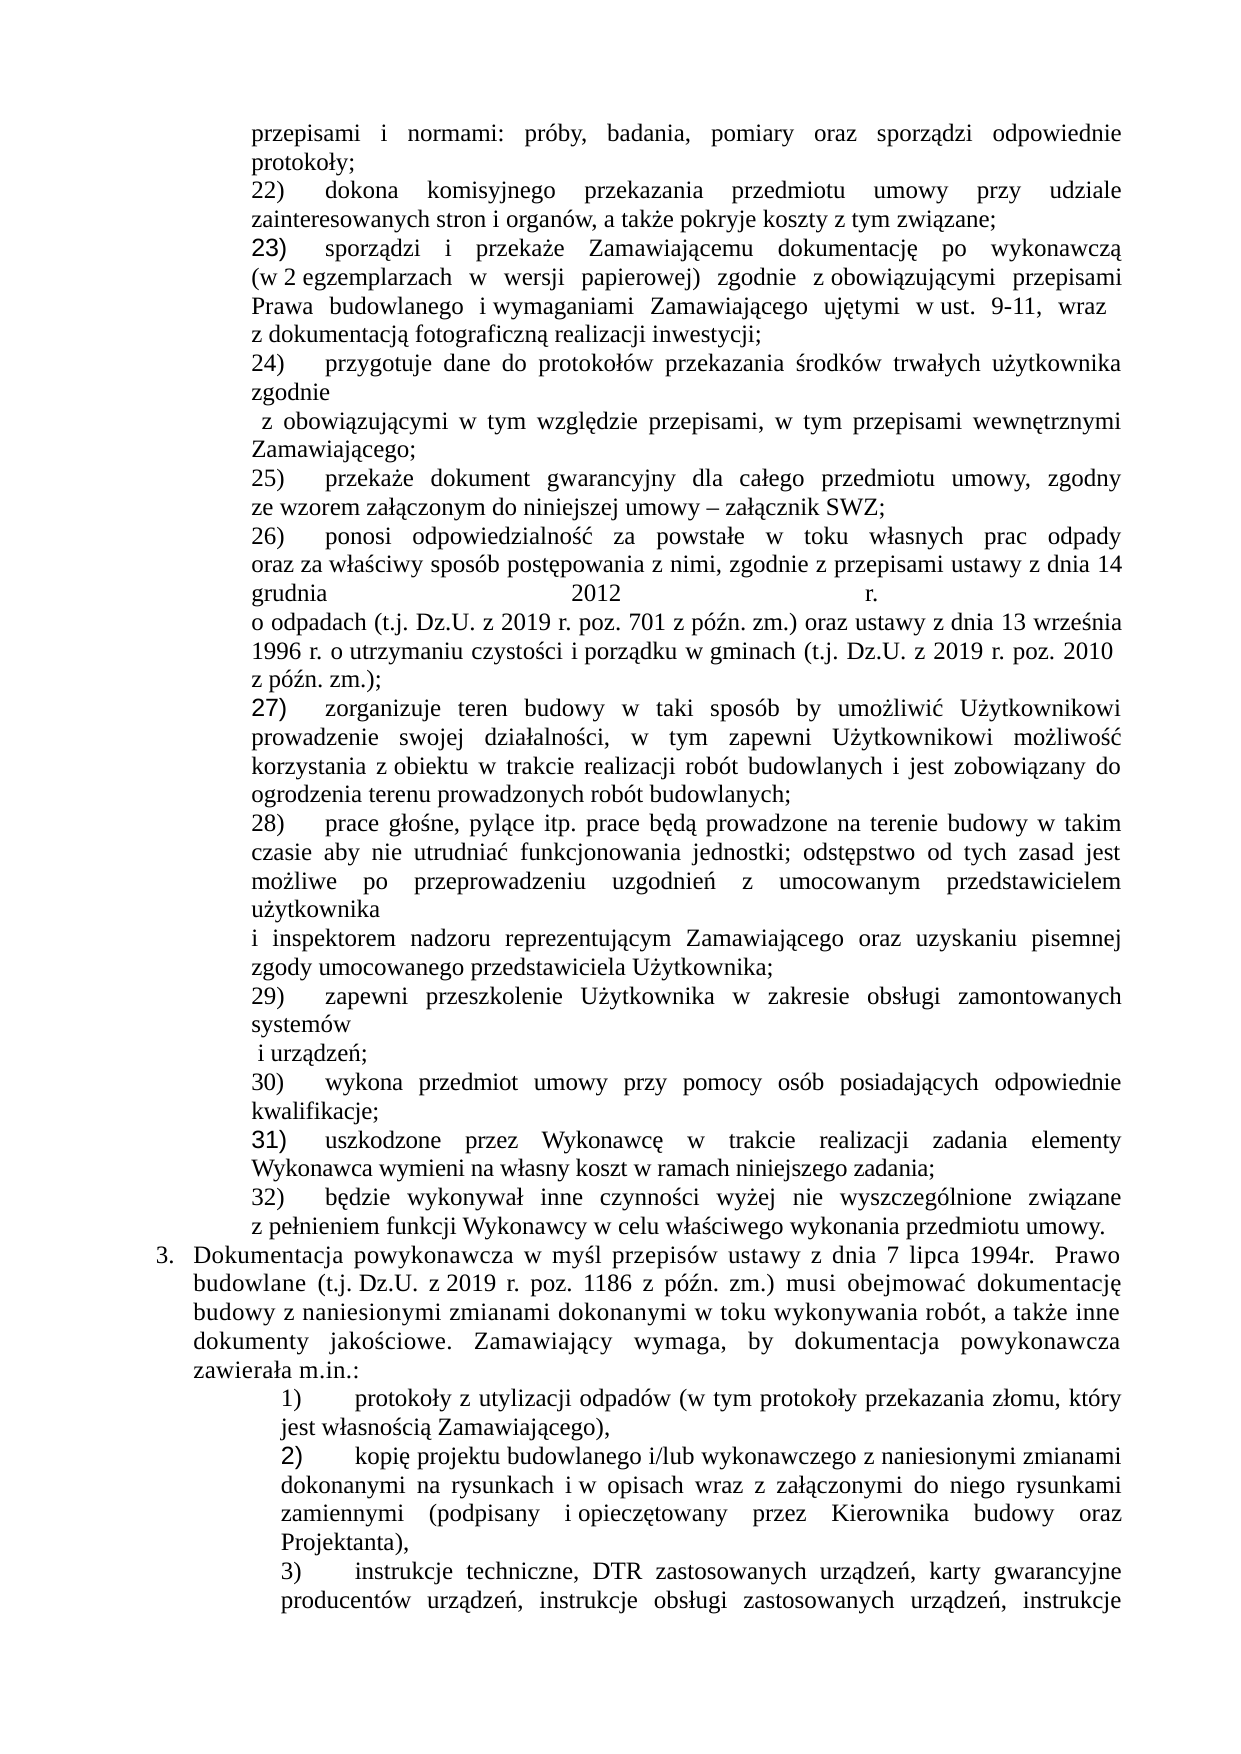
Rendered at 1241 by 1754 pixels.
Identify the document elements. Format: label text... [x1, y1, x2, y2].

list zorganizuje teren budowy w taki sposób by umożliwić Użytkownikowi prowadzenie swojej działalności, w tym zapewni Użytkownikowi możliwość korzystania z obiektu w trakcie realizacji robót budowlanych i jest zobowiązany do ogrodzenia terenu prowadzonych robót budowlanych; [251, 693, 1122, 808]
list zapewni przeszkolenie Użytkownika w zakresie obsługi zamontowanych systemów i urządzeń; [251, 981, 1122, 1067]
list protokoły z utylizacji odpadów (w tym protokoły przekazania złomu, który jest własnością Zamawiającego), [281, 1383, 1122, 1441]
list będzie wykonywał inne czynności wyżej nie wyszczególnione związane z pełnieniem funkcji Wykonawcy w celu właściwego wykonania przedmiotu umowy. [251, 1182, 1122, 1240]
list dokona komisyjnego przekazania przedmiotu umowy przy udziale zainteresowanych stron i organów, a także pokryje koszty z tym związane; [251, 176, 1122, 233]
list przygotuje dane do protokołów przekazania środków trwałych użytkownika zgodnie z obowiązującymi w tym względzie przepisami, w tym przepisami wewnętrznymi Zamawiającego; [251, 348, 1122, 463]
list prace głośne, pylące itp. prace będą prowadzone na terenie budowy w takim czasie aby nie utrudniać funkcjonowania jednostki; odstępstwo od tych zasad jest możliwe po przeprowadzeniu uzgodnień z umocowanym przedstawicielem użytkownika i inspektorem nadzoru reprezentującym Zamawiającego oraz uzyskaniu pisemnej zgody umocowanego przedstawiciela Użytkownika; [251, 808, 1122, 981]
list kopię projektu budowlanego i/lub wykonawczego z naniesionymi zmianami dokonanymi na rysunkach i w opisach wraz z załączonymi do niego rysunkami zamiennymi (podpisany i opieczętowany przez Kierownika budowy oraz Projektanta), [281, 1441, 1122, 1556]
list instrukcje techniczne, DTR zastosowanych urządzeń, karty gwarancyjne producentów urządzeń, instrukcje obsługi zastosowanych urządzeń, instrukcje [281, 1556, 1122, 1613]
list przekaże dokument gwarancyjny dla całego przedmiotu umowy, zgodny ze wzorem załączonym do niniejszej umowy – załącznik SWZ; [251, 463, 1122, 521]
list sporządzi i przekaże Zamawiającemu dokumentację po wykonawczą (w 2 egzemplarzach w wersji papierowej) zgodnie z obowiązującymi przepisami Prawa budowlanego i wymaganiami Zamawiającego ujętymi w ust. 9-11, wraz z dokumentacją fotograficzną realizacji inwestycji; [251, 233, 1122, 348]
list wykona przedmiot umowy przy pomocy osób posiadających odpowiednie kwalifikacje; [251, 1067, 1122, 1124]
list Dokumentacja powykonawcza w myśl przepisów ustawy z dnia 7 lipca 1994r. Prawo budowlane (t.j. Dz.U. z 2019 r. poz. 1186 z późn. zm.) musi obejmować dokumentację budowy z naniesionymi zmianami dokonanymi w toku wykonywania robót, a także inne dokumenty jakościowe. Zamawiający wymaga, by dokumentacja powykonawcza zawierała m.in.: [156, 1240, 1122, 1383]
list ponosi odpowiedzialność za powstałe w toku własnych prac odpady oraz za właściwy sposób postępowania z nimi, zgodnie z przepisami ustawy z dnia 14 grudnia 2012 r. o odpadach (t.j. Dz.U. z 2019 r. poz. 701 z późn. zm.) oraz ustawy z dnia 13 września 1996 r. o utrzymaniu czystości i porządku w gminach (t.j. Dz.U. z 2019 r. poz. 2010 z późn. zm.); [251, 521, 1122, 693]
list uszkodzone przez Wykonawcę w trakcie realizacji zadania elementy Wykonawca wymieni na własny koszt w ramach niniejszego zadania; [251, 1124, 1122, 1182]
list przepisami i normami: próby, badania, pomiary oraz sporządzi odpowiednie protokoły; [251, 118, 1122, 176]
